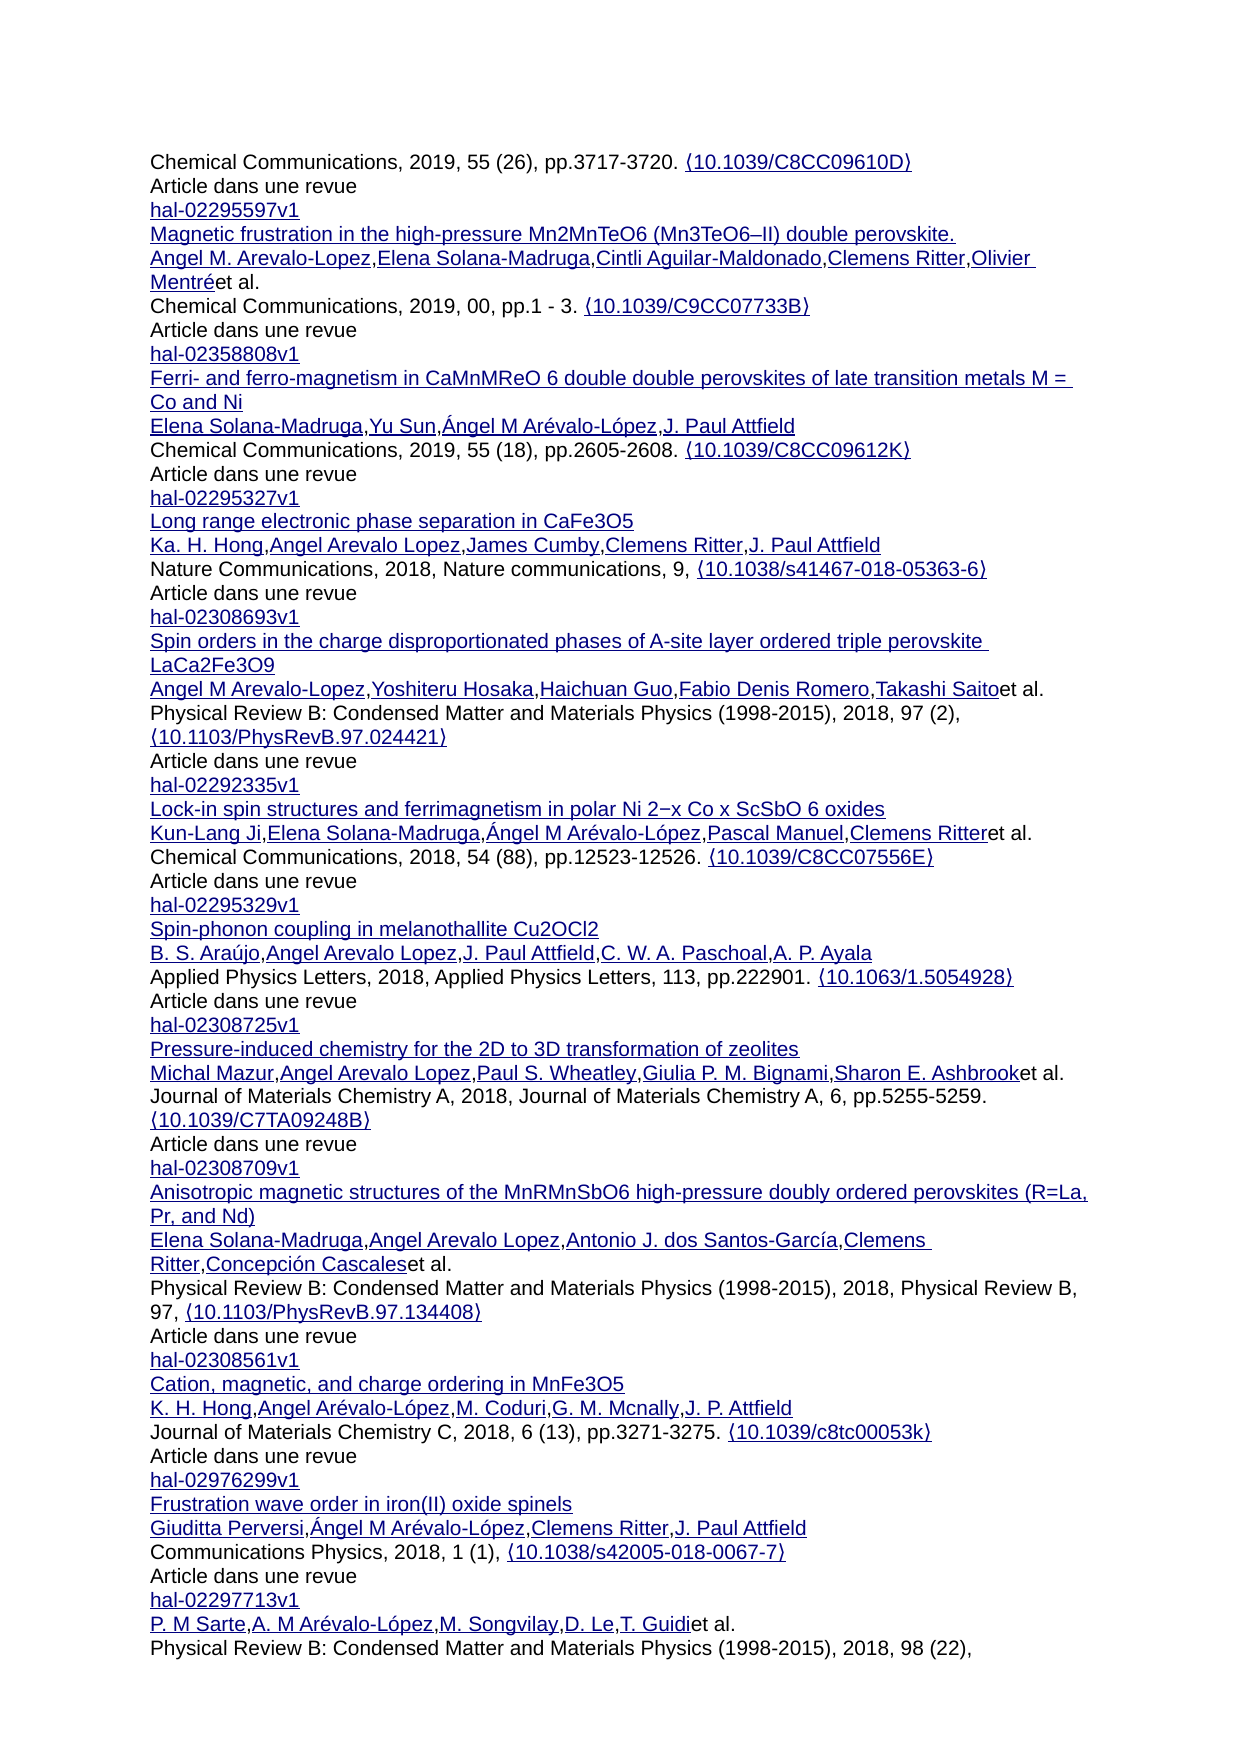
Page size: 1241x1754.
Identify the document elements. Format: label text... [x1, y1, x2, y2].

table_cell Ferri- and ferro-magnetism in CaMnMReO 6 double double perovskites of late transition metals M = Co and Ni Elena Solana-Madruga,Yu Sun,Ángel M Arévalo-López,J. Paul Attfield Chemical Communications, 2019, 55 (18), pp.2605-2608. ⟨10.1039/C8CC09612K⟩ Article dans une revue hal-02295327v1 [150, 366, 1090, 509]
table_cell Spin-phonon coupling in melanothallite Cu2OCl2 B. S. Araújo,Angel Arevalo Lopez,J. Paul Attfield,C. W. A. Paschoal,A. P. Ayala Applied Physics Letters, 2018, Applied Physics Letters, 113, pp.222901. ⟨10.1063/1.5054928⟩ Article dans une revue hal-02308725v1 [150, 917, 1090, 1036]
table_cell Chemical Communications, 2019, 55 (26), pp.3717-3720. ⟨10.1039/C8CC09610D⟩ Article dans une revue hal-02295597v1 [150, 150, 1090, 222]
table_cell Ordered magnetism in the intrinsically decorated j eff = α-CoV 3 O 8 P. M Sarte,A. M Arévalo-López,M. Songvilay,D. Le,T. Guidiet al. Physical Review B: Condensed Matter and Materials Physics (1998-2015), 2018, 98 (22), ⟨10.1103/PhysRevB.98.224410⟩ Article dans une revue hal-02292313v1 [150, 1611, 1090, 1659]
table_cell Cation, magnetic, and charge ordering in MnFe3O5 K. H. Hong,Angel Arévalo-López,M. Coduri,G. M. Mcnally,J. P. Attfield Journal of Materials Chemistry C, 2018, 6 (13), pp.3271-3275. ⟨10.1039/c8tc00053k⟩ Article dans une revue hal-02976299v1 [150, 1372, 1090, 1492]
table_cell Lock-in spin structures and ferrimagnetism in polar Ni 2−x Co x ScSbO 6 oxides Kun-Lang Ji,Elena Solana-Madruga,Ángel M Arévalo-López,Pascal Manuel,Clemens Ritteret al. Chemical Communications, 2018, 54 (88), pp.12523-12526. ⟨10.1039/C8CC07556E⟩ Article dans une revue hal-02295329v1 [150, 797, 1090, 917]
table_cell Pressure-induced chemistry for the 2D to 3D transformation of zeolites Michal Mazur,Angel Arevalo Lopez,Paul S. Wheatley,Giulia P. M. Bignami,Sharon E. Ashbrooket al. Journal of Materials Chemistry A, 2018, Journal of Materials Chemistry A, 6, pp.5255-5259. ⟨10.1039/C7TA09248B⟩ Article dans une revue hal-02308709v1 [150, 1036, 1090, 1180]
table_cell Long range electronic phase separation in CaFe3O5 Ka. H. Hong,Angel Arevalo Lopez,James Cumby,Clemens Ritter,J. Paul Attfield Nature Communications, 2018, Nature communications, 9, ⟨10.1038/s41467-018-05363-6⟩ Article dans une revue hal-02308693v1 [150, 509, 1090, 629]
table_cell Frustration wave order in iron(II) oxide spinels Giuditta Perversi,Ángel M Arévalo-López,Clemens Ritter,J. Paul Attfield Communications Physics, 2018, 1 (1), ⟨10.1038/s42005-018-0067-7⟩ Article dans une revue hal-02297713v1 [150, 1492, 1090, 1611]
table_cell Spin orders in the charge disproportionated phases of A-site layer ordered triple perovskite LaCa2Fe3O9 Angel M Arevalo-Lopez,Yoshiteru Hosaka,Haichuan Guo,Fabio Denis Romero,Takashi Saitoet al. Physical Review B: Condensed Matter and Materials Physics (1998-2015), 2018, 97 (2), ⟨10.1103/PhysRevB.97.024421⟩ Article dans une revue hal-02292335v1 [150, 629, 1090, 797]
table_cell Magnetic frustration in the high-pressure Mn2MnTeO6 (Mn3TeO6–II) double perovskite. Angel M. Arevalo-Lopez,Elena Solana-Madruga,Cintli Aguilar-Maldonado,Clemens Ritter,Olivier Mentréet al. Chemical Communications, 2019, 00, pp.1 - 3. ⟨10.1039/C9CC07733B⟩ Article dans une revue hal-02358808v1 [150, 222, 1090, 366]
table_cell Anisotropic magnetic structures of the MnRMnSbO6 high-pressure doubly ordered perovskites (R=La, Pr, and Nd) Elena Solana-Madruga,Angel Arevalo Lopez,Antonio J. dos Santos-García,Clemens Ritter,Concepción Cascaleset al. Physical Review B: Condensed Matter and Materials Physics (1998-2015), 2018, Physical Review B, 97, ⟨10.1103/PhysRevB.97.134408⟩ Article dans une revue hal-02308561v1 [150, 1180, 1090, 1372]
